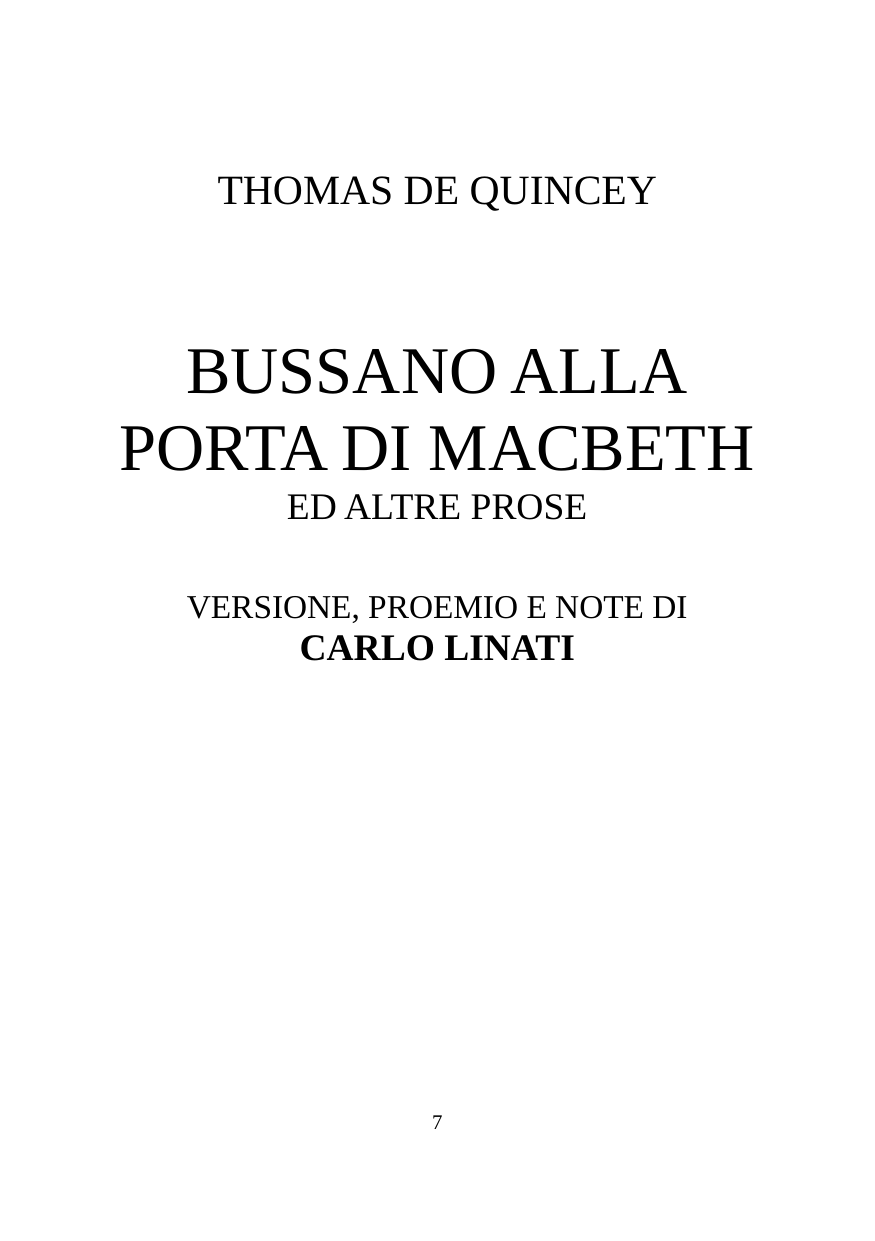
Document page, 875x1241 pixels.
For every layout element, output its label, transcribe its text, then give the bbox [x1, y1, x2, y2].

text VERSIONE, PROEMIO E NOTE DI CARLO LINATI [106, 587, 768, 668]
text THOMAS DE QUINCEY [106, 165, 768, 213]
text BUSSANO ALLA PORTA DI MACBETH [106, 331, 768, 485]
text ED ALTRE PROSE [106, 485, 768, 528]
